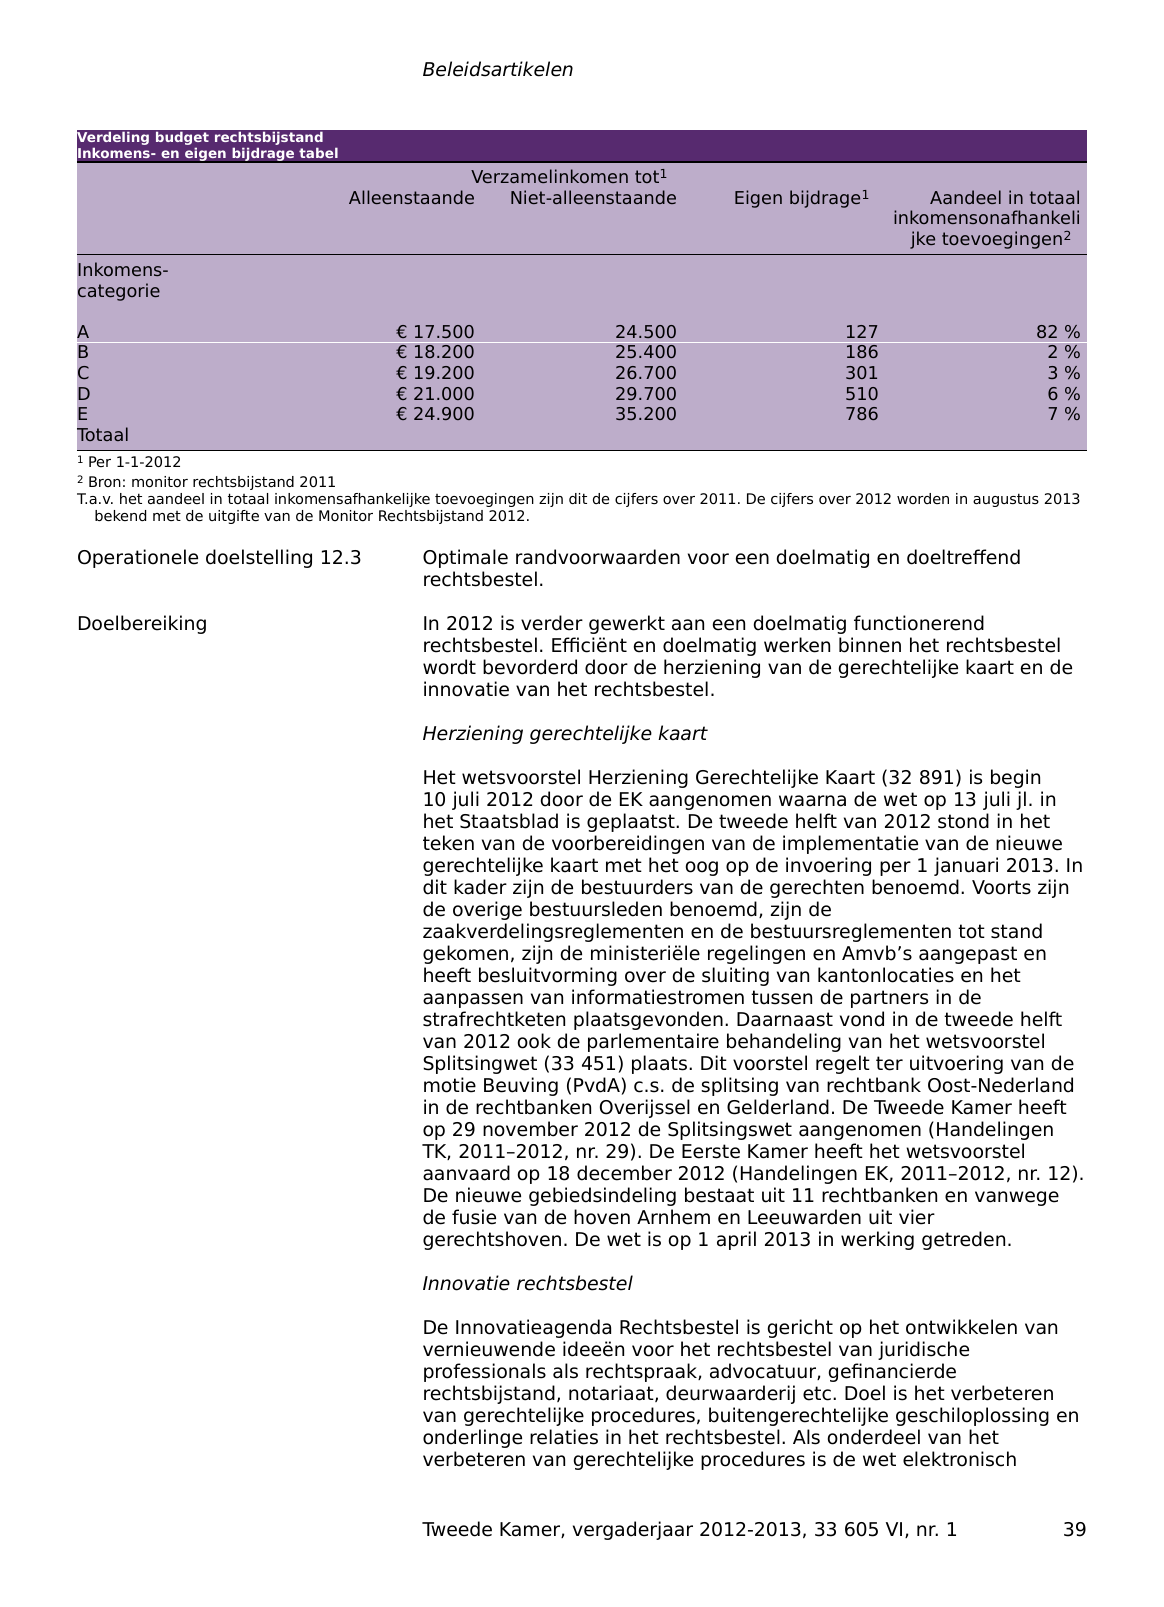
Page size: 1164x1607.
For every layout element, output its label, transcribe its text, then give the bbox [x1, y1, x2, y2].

text Doelbereiking [77, 613, 399, 635]
table_cell categorie [77, 281, 279, 301]
table_cell [885, 163, 1087, 188]
table_cell [481, 301, 683, 322]
table_cell [279, 425, 481, 450]
table_cell € 24.900 [279, 404, 481, 425]
text Optimale randvoorwaarden voor een doelmatig en doeltreffend rechtsbestel. [422, 547, 1087, 591]
table_cell [481, 425, 683, 450]
text [77, 569, 399, 577]
table_cell E [77, 404, 279, 425]
table_cell [481, 281, 683, 301]
table_cell 186 [683, 343, 885, 363]
table_cell 7 % [885, 404, 1087, 425]
table_cell € 17.500 [279, 322, 481, 342]
table_cell 29.700 [481, 384, 683, 404]
table_cell C [77, 363, 279, 384]
table_cell 26.700 [481, 363, 683, 384]
table_cell 25.400 [481, 343, 683, 363]
table_cell 6 % [885, 384, 1087, 404]
table_cell 2 % [885, 343, 1087, 363]
table_cell € 18.200 [279, 343, 481, 363]
table_cell Aandeel in totaal inkomensonafhankelijke toevoegingen2 [885, 188, 1087, 254]
table_cell 24.500 [481, 322, 683, 342]
table_header Verdeling budget rechtsbijstand Inkomens- en eigen bijdrage tabel [77, 130, 1087, 161]
table_cell Eigen bijdrage1 [683, 188, 885, 254]
table_cell Niet-alleenstaande [481, 188, 683, 254]
table_cell Alleenstaande [279, 188, 481, 254]
text Operationele doelstelling 12.3 [77, 547, 399, 569]
table_cell 82 % [885, 322, 1087, 342]
table_cell 35.200 [481, 404, 683, 425]
table_cell [279, 255, 481, 281]
table_cell Verzamelinkomen tot1 [279, 163, 683, 188]
table_cell B [77, 343, 279, 363]
table_cell A [77, 322, 279, 342]
table_cell Inkomens- [77, 255, 279, 281]
table_cell [481, 255, 683, 281]
text De Innovatieagenda Rechtsbestel is gericht op het ontwikkelen van vernieuwende ideeën voor het rechtsbestel van juridische professionals als rechtspraak, advocatuur, gefinancierde rechtsbijstand, notariaat, deurwaarderij etc. Doel is het verbeteren van gerechtelijke procedures, buitengerechtelijke geschiloplossing en onderlinge relaties in het rechtsbestel. Als onderdeel van het verbeteren van gerechtelijke procedures is de wet elektronisch [422, 1317, 1087, 1471]
table_cell 301 [683, 363, 885, 384]
table_cell [77, 188, 279, 254]
table_cell [279, 301, 481, 322]
table_cell € 19.200 [279, 363, 481, 384]
table_cell 786 [683, 404, 885, 425]
table_cell 1 Per 1-1-2012 2 Bron: monitor rechtsbijstand 2011 T.a.v. het aandeel in totaal inkomensafhankelijke toevoegingen zijn dit de cijfers over 2011. De cijfers over 2012 worden in augustus 2013 bekend met de uitgifte van de Monitor Rechtsbijstand 2012. [77, 451, 1087, 525]
table_cell [683, 163, 885, 188]
table_cell 510 [683, 384, 885, 404]
table_cell [683, 281, 885, 301]
table_cell [683, 301, 885, 322]
subtitle Innovatie rechtsbestel [422, 1273, 1087, 1295]
table_cell [683, 425, 885, 450]
table_cell Totaal [77, 425, 279, 450]
table_cell 127 [683, 322, 885, 342]
table_cell [885, 281, 1087, 301]
table_cell D [77, 384, 279, 404]
table_cell [279, 281, 481, 301]
table_cell [77, 301, 279, 322]
table_cell € 21.000 [279, 384, 481, 404]
table_cell [885, 255, 1087, 281]
table_cell [683, 255, 885, 281]
table_cell [77, 163, 279, 188]
table_cell [885, 425, 1087, 450]
table_cell [885, 301, 1087, 322]
subtitle Herziening gerechtelijke kaart [422, 723, 1087, 745]
table_cell 3 % [885, 363, 1087, 384]
text In 2012 is verder gewerkt aan een doelmatig functionerend rechtsbestel. Efficiënt en doelmatig werken binnen het rechtsbestel wordt bevorderd door de herziening van de gerechtelijke kaart en de innovatie van het rechtsbestel. [422, 613, 1087, 701]
text Het wetsvoorstel Herziening Gerechtelijke Kaart (32 891) is begin 10 juli 2012 door de EK aangenomen waarna de wet op 13 juli jl. in het Staatsblad is geplaatst. De tweede helft van 2012 stond in het teken van de voorbereidingen van de implementatie van de nieuwe gerechtelijke kaart met het oog op de invoering per 1 januari 2013. In dit kader zijn de bestuurders van de gerechten benoemd. Voorts zijn de overige bestuursleden benoemd, zijn de zaakverdelingsreglementen en de bestuursreglementen tot stand gekomen, zijn de ministeriële regelingen en Amvb’s aangepast en heeft besluitvorming over de sluiting van kantonlocaties en het aanpassen van informatiestromen tussen de partners in de strafrechtketen plaatsgevonden. Daarnaast vond in de tweede helft van 2012 ook de parlementaire behandeling van het wetsvoorstel Splitsingwet (33 451) plaats. Dit voorstel regelt ter uitvoering van de motie Beuving (PvdA) c.s. de splitsing van rechtbank Oost-Nederland in de rechtbanken Overijssel en Gelderland. De Tweede Kamer heeft op 29 november 2012 de Splitsingswet aangenomen (Handelingen TK, 2011–2012, nr. 29). De Eerste Kamer heeft het wetsvoorstel aanvaard op 18 december 2012 (Handelingen EK, 2011–2012, nr. 12). De nieuwe gebiedsindeling bestaat uit 11 rechtbanken en vanwege de fusie van de hoven Arnhem en Leeuwarden uit vier gerechtshoven. De wet is op 1 april 2013 in werking getreden. [422, 767, 1087, 1251]
